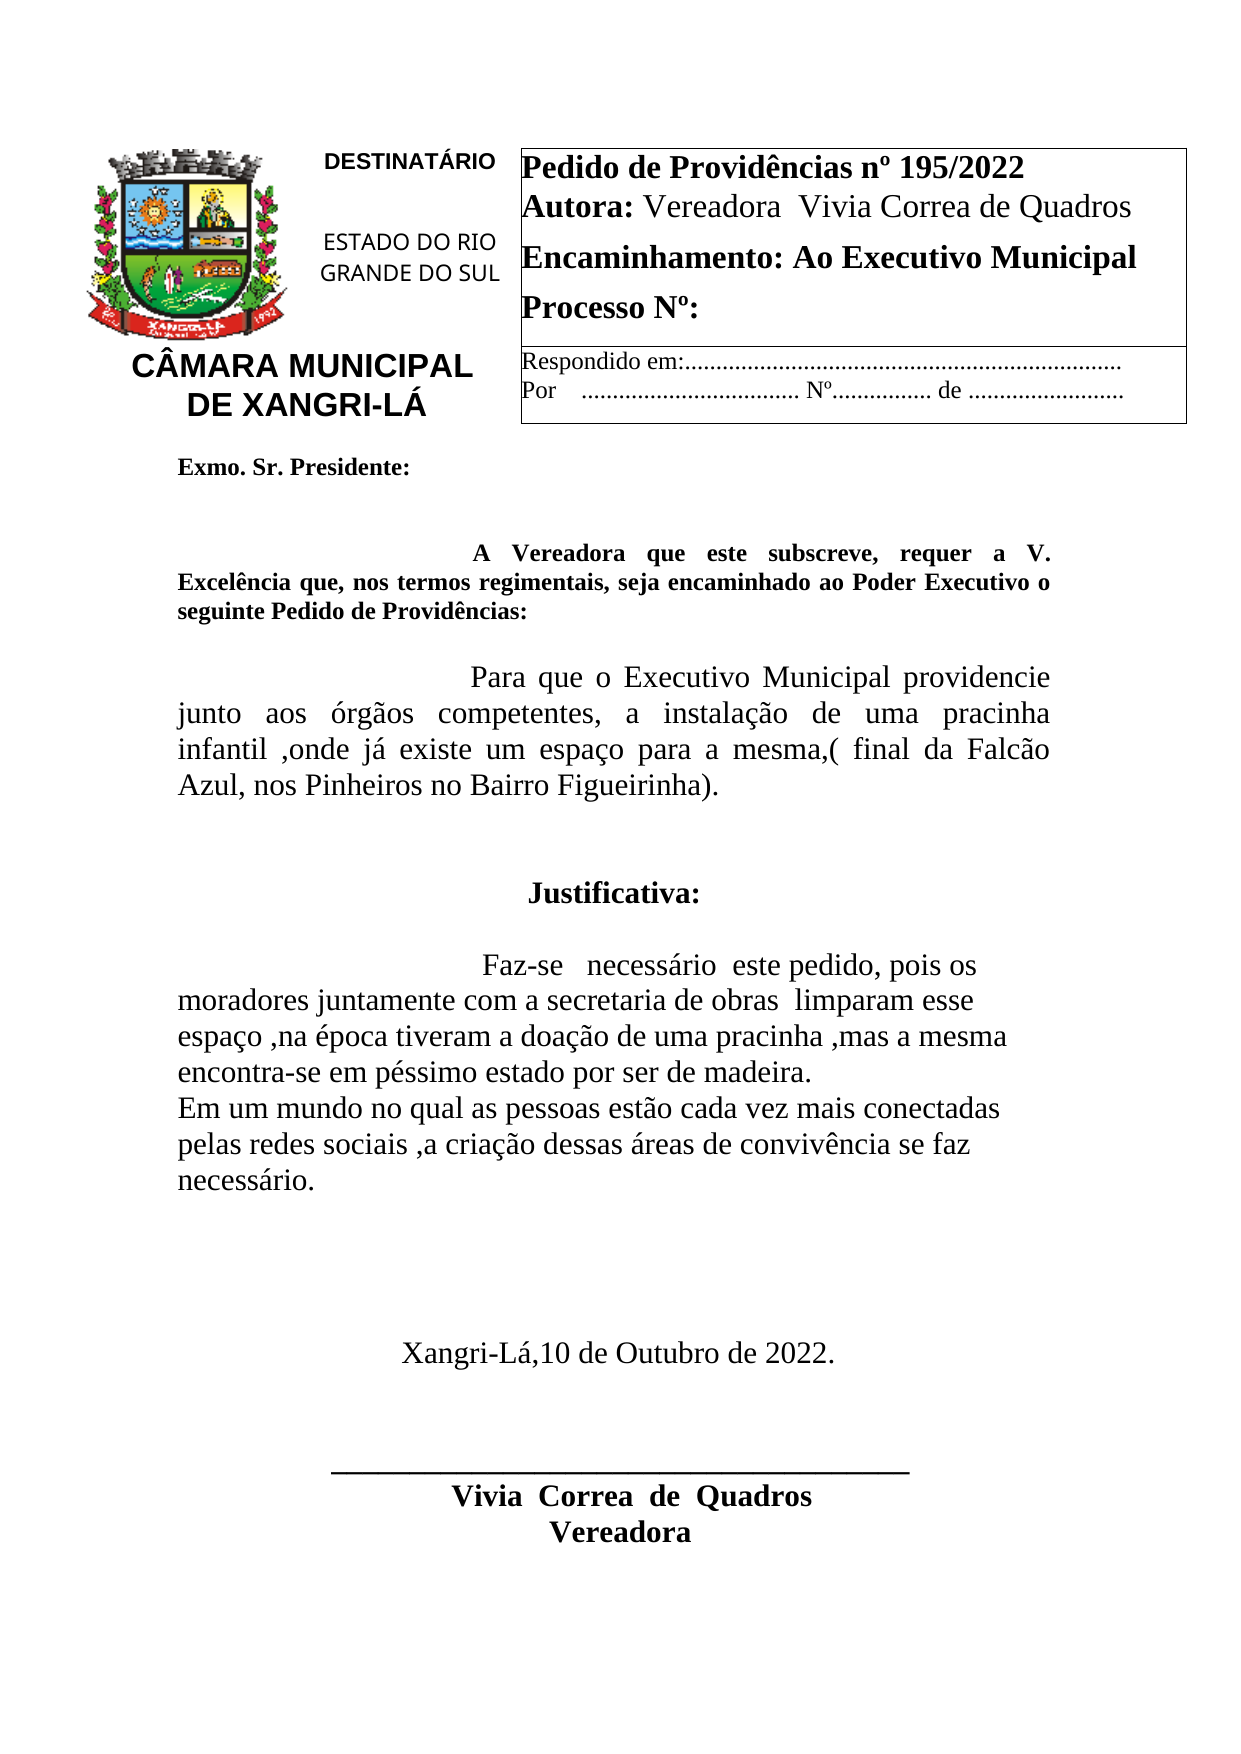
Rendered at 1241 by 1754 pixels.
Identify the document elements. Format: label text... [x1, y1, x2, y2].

table_cell Respondido em:...................................................................... Por ................................... Nº................ de ......................... [522, 347, 1186, 423]
text Justificativa: [177, 874, 1051, 910]
table_header [84, 148, 298, 347]
text Vivia Correa de Quadros [177, 1478, 1063, 1513]
text Em um mundo no qual as pessoas estão cada vez mais conectadas pelas redes sociais ,a criação dessas áreas de convivência se faz necessário. [177, 1089, 1051, 1197]
text A Vereadora que este subscreve, requer a V. Excelência que, nos termos regimentais, seja encaminhado ao Poder Executivo o seguinte Pedido de Providências: [177, 538, 1051, 625]
text Xangri-Lá,10 de Outubro de 2022. [177, 1334, 1051, 1370]
text _____________________________________ [177, 1442, 1063, 1478]
table_header Pedido de Providências nº 195/2022 Autora: Vereadora Vivia Correa de Quadros Encaminhamento: Ao Executivo Municipal Processo Nº: [522, 149, 1186, 346]
table_header DESTINATÁRIO ESTADO DO RIO GRANDE DO SUL [298, 148, 521, 346]
table_cell CÂMARA MUNICIPAL DE XANGRI-LÁ [84, 346, 521, 423]
text Exmo. Sr. Presidente: [177, 452, 1063, 481]
picture [84, 149, 292, 345]
text Vereadora [177, 1513, 1063, 1549]
text Faz-se necessário este pedido, pois os moradores juntamente com a secretaria de obras limparam esse espaço ,na época tiveram a doação de uma pracinha ,mas a mesma encontra-se em péssimo estado por ser de madeira. [177, 946, 1051, 1089]
text Para que o Executivo Municipal providencie junto aos órgãos competentes, a instalação de uma pracinha infantil ,onde já existe um espaço para a mesma,( final da Falcão Azul, nos Pinheiros no Bairro Figueirinha). [177, 658, 1051, 802]
